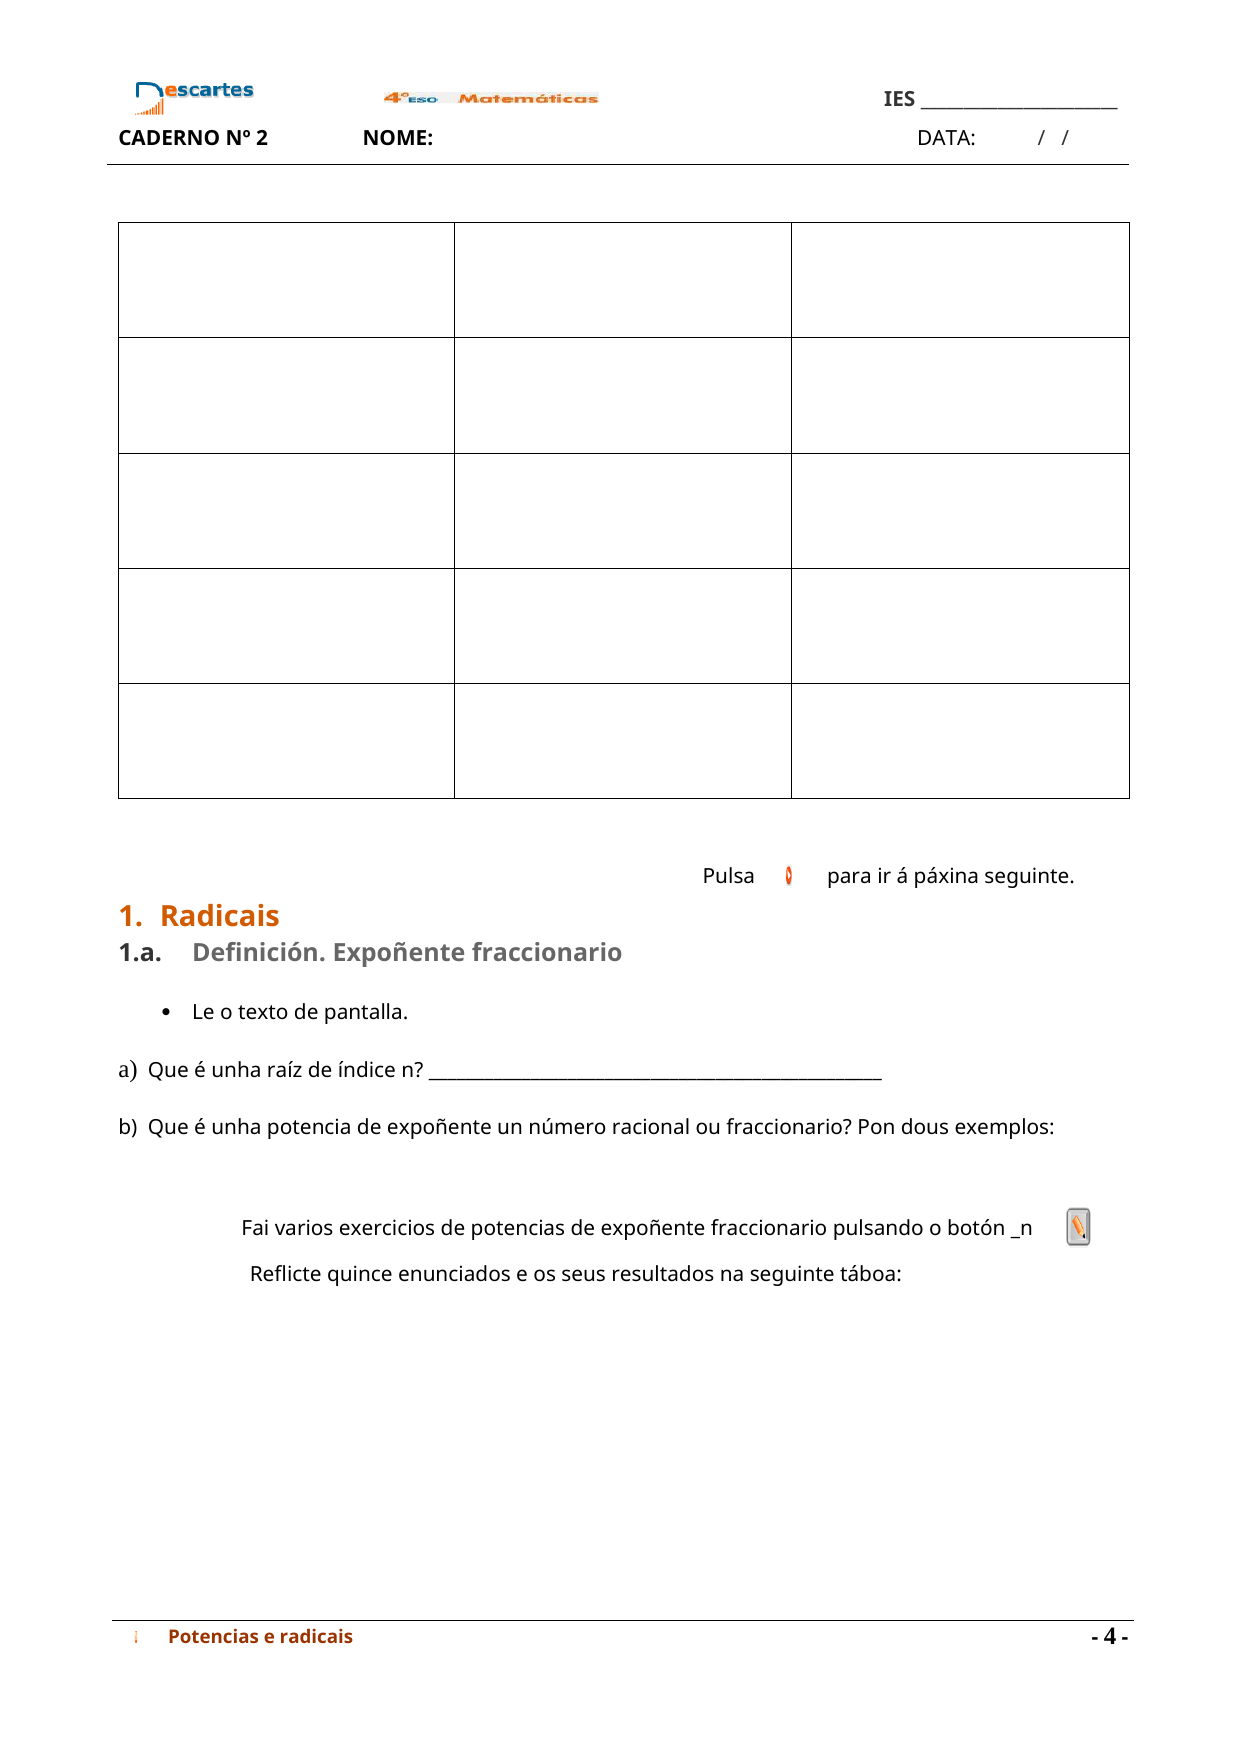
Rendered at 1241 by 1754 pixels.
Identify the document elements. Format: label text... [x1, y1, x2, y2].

list Que é unha potencia de expoñente un número racional ou fraccionario? Pon dous exemplos: [118, 1112, 1122, 1140]
table_cell [792, 684, 1129, 798]
picture [1065, 1206, 1091, 1248]
table_header [1004, 1197, 1034, 1256]
table_header Fai varios exercicios de potencias de expoñente fraccionario pulsando o botón _n [107, 1197, 1004, 1256]
table_cell [119, 338, 454, 452]
picture [384, 92, 599, 105]
table_header [111, 856, 560, 895]
list Que é unha raíz de índice n? _________________________________________________ [118, 1054, 1122, 1083]
table_cell [119, 569, 454, 683]
table_header [762, 856, 819, 895]
picture [786, 865, 792, 886]
table_cell [455, 338, 791, 452]
table_cell [455, 569, 791, 683]
table_header [119, 223, 454, 337]
table_cell [792, 338, 1129, 452]
table_cell [119, 684, 454, 798]
list Definición. Expoñente fraccionario [118, 935, 1122, 969]
table_header para ir á páxina seguinte. [820, 856, 1133, 895]
table_header [455, 223, 791, 337]
table_header [792, 223, 1129, 337]
picture [134, 1630, 138, 1643]
table_cell [1004, 1256, 1034, 1290]
table_cell [455, 684, 791, 798]
table_cell [119, 454, 454, 567]
table_cell [792, 569, 1129, 683]
table_cell [792, 454, 1129, 567]
list Radicais [118, 895, 1122, 935]
table_header [1034, 1197, 1137, 1256]
table_cell [1034, 1256, 1137, 1290]
table_cell Reflicte quince enunciados e os seus resultados na seguinte táboa: [107, 1256, 1004, 1290]
table_cell [455, 454, 791, 567]
table_header Pulsa [560, 856, 762, 895]
picture [134, 82, 257, 115]
list Le o texto de pantalla. [162, 997, 1122, 1026]
